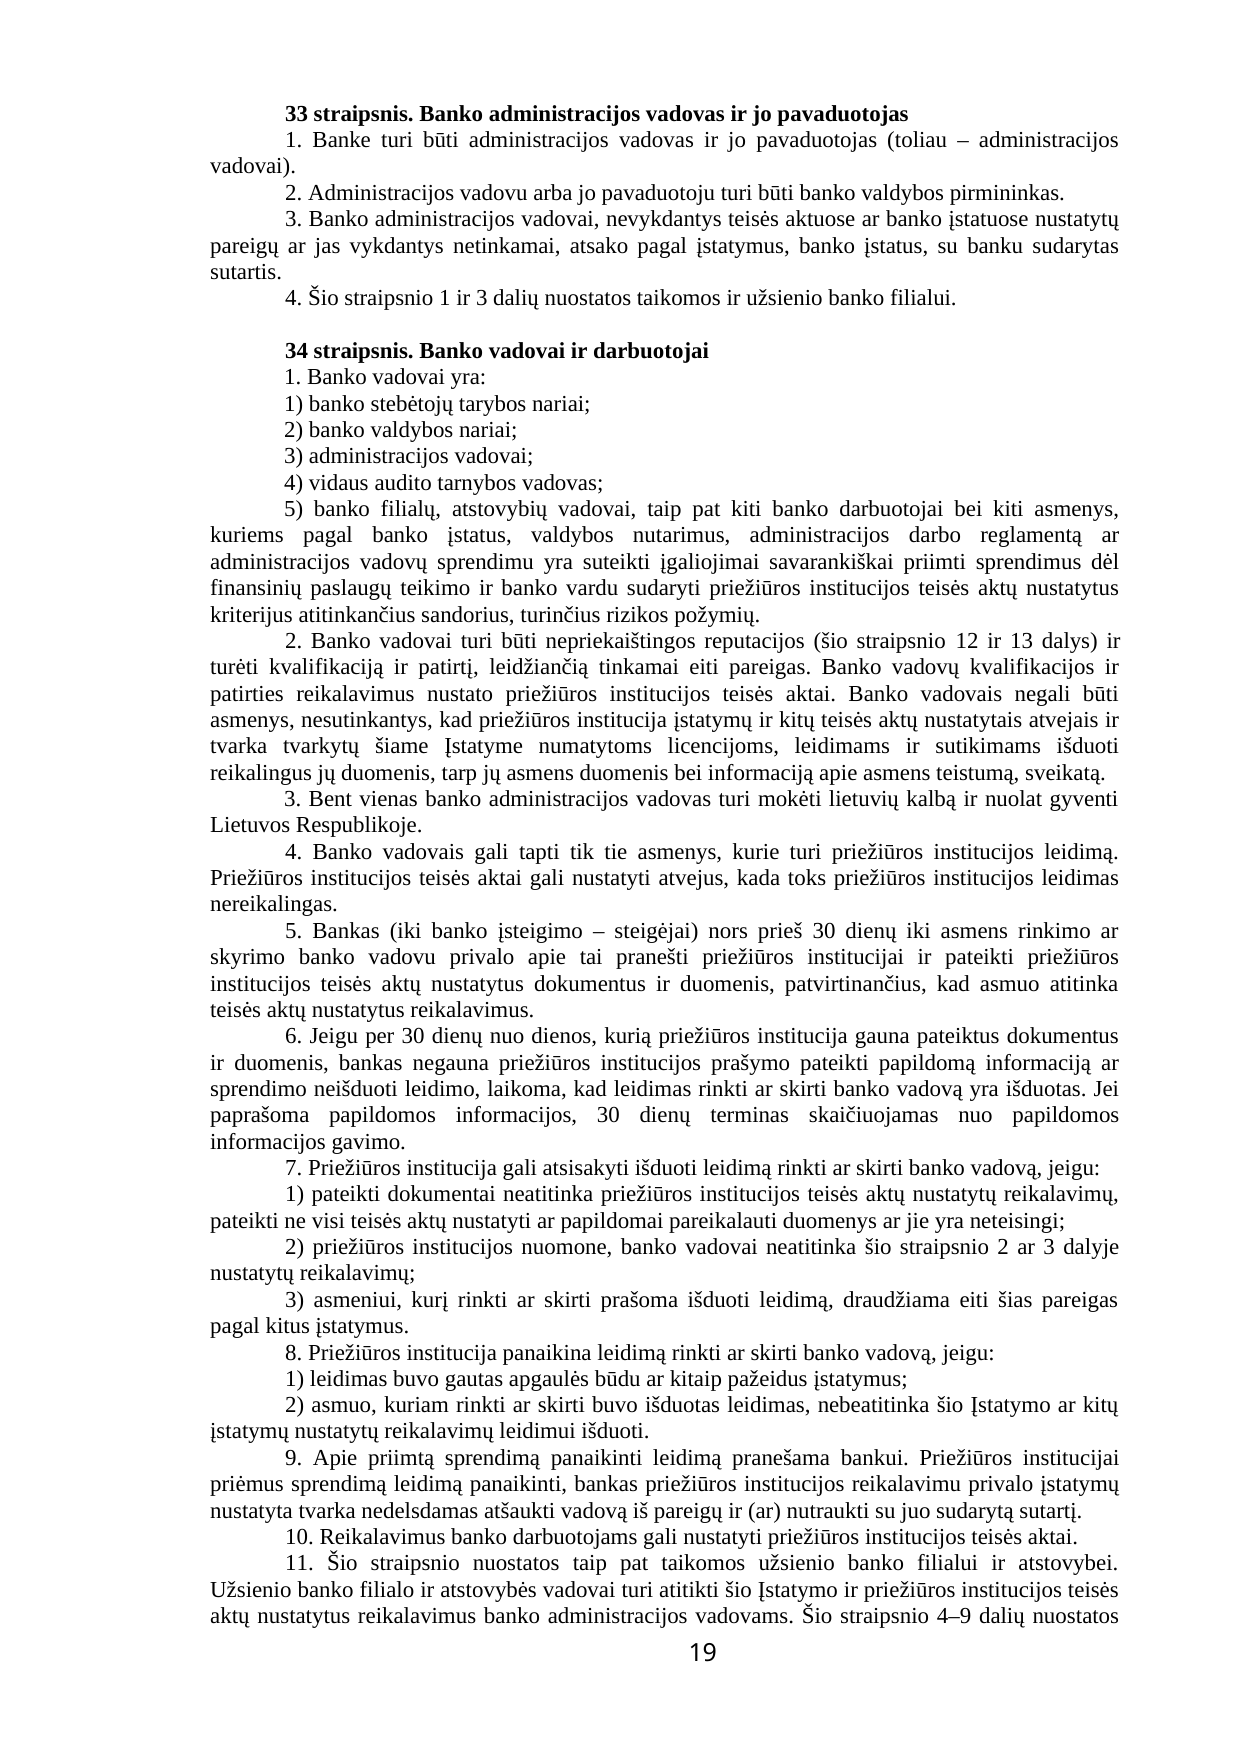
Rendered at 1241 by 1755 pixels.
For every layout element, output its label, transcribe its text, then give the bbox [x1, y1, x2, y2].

text 4) vidaus audito tarnybos vadovas; [210, 469, 1120, 495]
text 4. Šio straipsnio 1 ir 3 dalių nuostatos taikomos ir užsienio banko filialui. [210, 284, 1120, 311]
text 2) priežiūros institucijos nuomone, banko vadovai neatitinka šio straipsnio 2 ar 3 dalyje nustatytų reikalavimų; [210, 1233, 1120, 1286]
text 8. Priežiūros institucija panaikina leidimą rinkti ar skirti banko vadovą, jeigu: [210, 1338, 1120, 1365]
text 5. Bankas (iki banko įsteigimo – steigėjai) nors prieš 30 dienų iki asmens rinkimo ar skyrimo banko vadovu privalo apie tai pranešti priežiūros institucijai ir pateikti priežiūros institucijos teisės aktų nustatytus dokumentus ir duomenis, patvirtinančius, kad asmuo atitinka teisės aktų nustatytus reikalavimus. [210, 917, 1120, 1022]
text 1) leidimas buvo gautas apgaulės būdu ar kitaip pažeidus įstatymus; [210, 1365, 1120, 1391]
text 3. Banko administracijos vadovai, nevykdantys teisės aktuose ar banko įstatuose nustatytų pareigų ar jas vykdantys netinkamai, atsako pagal įstatymus, banko įstatus, su banku sudarytas sutartis. [210, 205, 1120, 284]
text 1) pateikti dokumentai neatitinka priežiūros institucijos teisės aktų nustatytų reikalavimų, pateikti ne visi teisės aktų nustatyti ar papildomai pareikalauti duomenys ar jie yra neteisingi; [210, 1180, 1120, 1233]
text 34 straipsnis. Banko vadovai ir darbuotojai [210, 337, 1120, 363]
text 1. Banke turi būti administracijos vadovas ir jo pavaduotojas (toliau – administracijos vadovai). [210, 126, 1120, 179]
text 3. Bent vienas banko administracijos vadovas turi mokėti lietuvių kalbą ir nuolat gyventi Lietuvos Respublikoje. [210, 785, 1120, 838]
text 2) banko valdybos nariai; [210, 416, 1120, 442]
text 1) banko stebėtojų tarybos nariai; [210, 390, 1120, 416]
text 3) asmeniui, kurį rinkti ar skirti prašoma išduoti leidimą, draudžiama eiti šias pareigas pagal kitus įstatymus. [210, 1286, 1120, 1338]
text 2) asmuo, kuriam rinkti ar skirti buvo išduotas leidimas, nebeatitinka šio Įstatymo ar kitų įstatymų nustatytų reikalavimų leidimui išduoti. [210, 1391, 1120, 1444]
text 9. Apie priimtą sprendimą panaikinti leidimą pranešama bankui. Priežiūros institucijai priėmus sprendimą leidimą panaikinti, bankas priežiūros institucijos reikalavimu privalo įstatymų nustatyta tvarka nedelsdamas atšaukti vadovą iš pareigų ir (ar) nutraukti su juo sudarytą sutartį. [210, 1444, 1120, 1523]
text 11. Šio straipsnio nuostatos taip pat taikomos užsienio banko filialui ir atstovybei. Užsienio banko filialo ir atstovybės vadovai turi atitikti šio Įstatymo ir priežiūros institucijos teisės aktų nustatytus reikalavimus banko administracijos vadovams. Šio straipsnio 4–9 dalių nuostatos [210, 1549, 1120, 1628]
text 2. Administracijos vadovu arba jo pavaduotoju turi būti banko valdybos pirmininkas. [210, 179, 1120, 205]
text 1. Banko vadovai yra: [210, 363, 1120, 390]
text 6. Jeigu per 30 dienų nuo dienos, kurią priežiūros institucija gauna pateiktus dokumentus ir duomenis, bankas negauna priežiūros institucijos prašymo pateikti papildomą informaciją ar sprendimo neišduoti leidimo, laikoma, kad leidimas rinkti ar skirti banko vadovą yra išduotas. Jei paprašoma papildomos informacijos, 30 dienų terminas skaičiuojamas nuo papildomos informacijos gavimo. [210, 1022, 1120, 1154]
text 3) administracijos vadovai; [210, 442, 1120, 469]
text 10. Reikalavimus banko darbuotojams gali nustatyti priežiūros institucijos teisės aktai. [210, 1523, 1120, 1549]
text 33 straipsnis. Banko administracijos vadovas ir jo pavaduotojas [210, 100, 1120, 126]
text 5) banko filialų, atstovybių vadovai, taip pat kiti banko darbuotojai bei kiti asmenys, kuriems pagal banko įstatus, valdybos nutarimus, administracijos darbo reglamentą ar administracijos vadovų sprendimu yra suteikti įgaliojimai savarankiškai priimti sprendimus dėl finansinių paslaugų teikimo ir banko vardu sudaryti priežiūros institucijos teisės aktų nustatytus kriterijus atitinkančius sandorius, turinčius rizikos požymių. [210, 495, 1120, 627]
text 7. Priežiūros institucija gali atsisakyti išduoti leidimą rinkti ar skirti banko vadovą, jeigu: [210, 1154, 1120, 1180]
text 2. Banko vadovai turi būti nepriekaištingos reputacijos (šio straipsnio 12 ir 13 dalys) ir turėti kvalifikaciją ir patirtį, leidžiančią tinkamai eiti pareigas. Banko vadovų kvalifikacijos ir patirties reikalavimus nustato priežiūros institucijos teisės aktai. Banko vadovais negali būti asmenys, nesutinkantys, kad priežiūros institucija įstatymų ir kitų teisės aktų nustatytais atvejais ir tvarka tvarkytų šiame Įstatyme numatytoms licencijoms, leidimams ir sutikimams išduoti reikalingus jų duomenis, tarp jų asmens duomenis bei informaciją apie asmens teistumą, sveikatą. [210, 627, 1120, 785]
text 4. Banko vadovais gali tapti tik tie asmenys, kurie turi priežiūros institucijos leidimą. Priežiūros institucijos teisės aktai gali nustatyti atvejus, kada toks priežiūros institucijos leidimas nereikalingas. [210, 838, 1120, 917]
